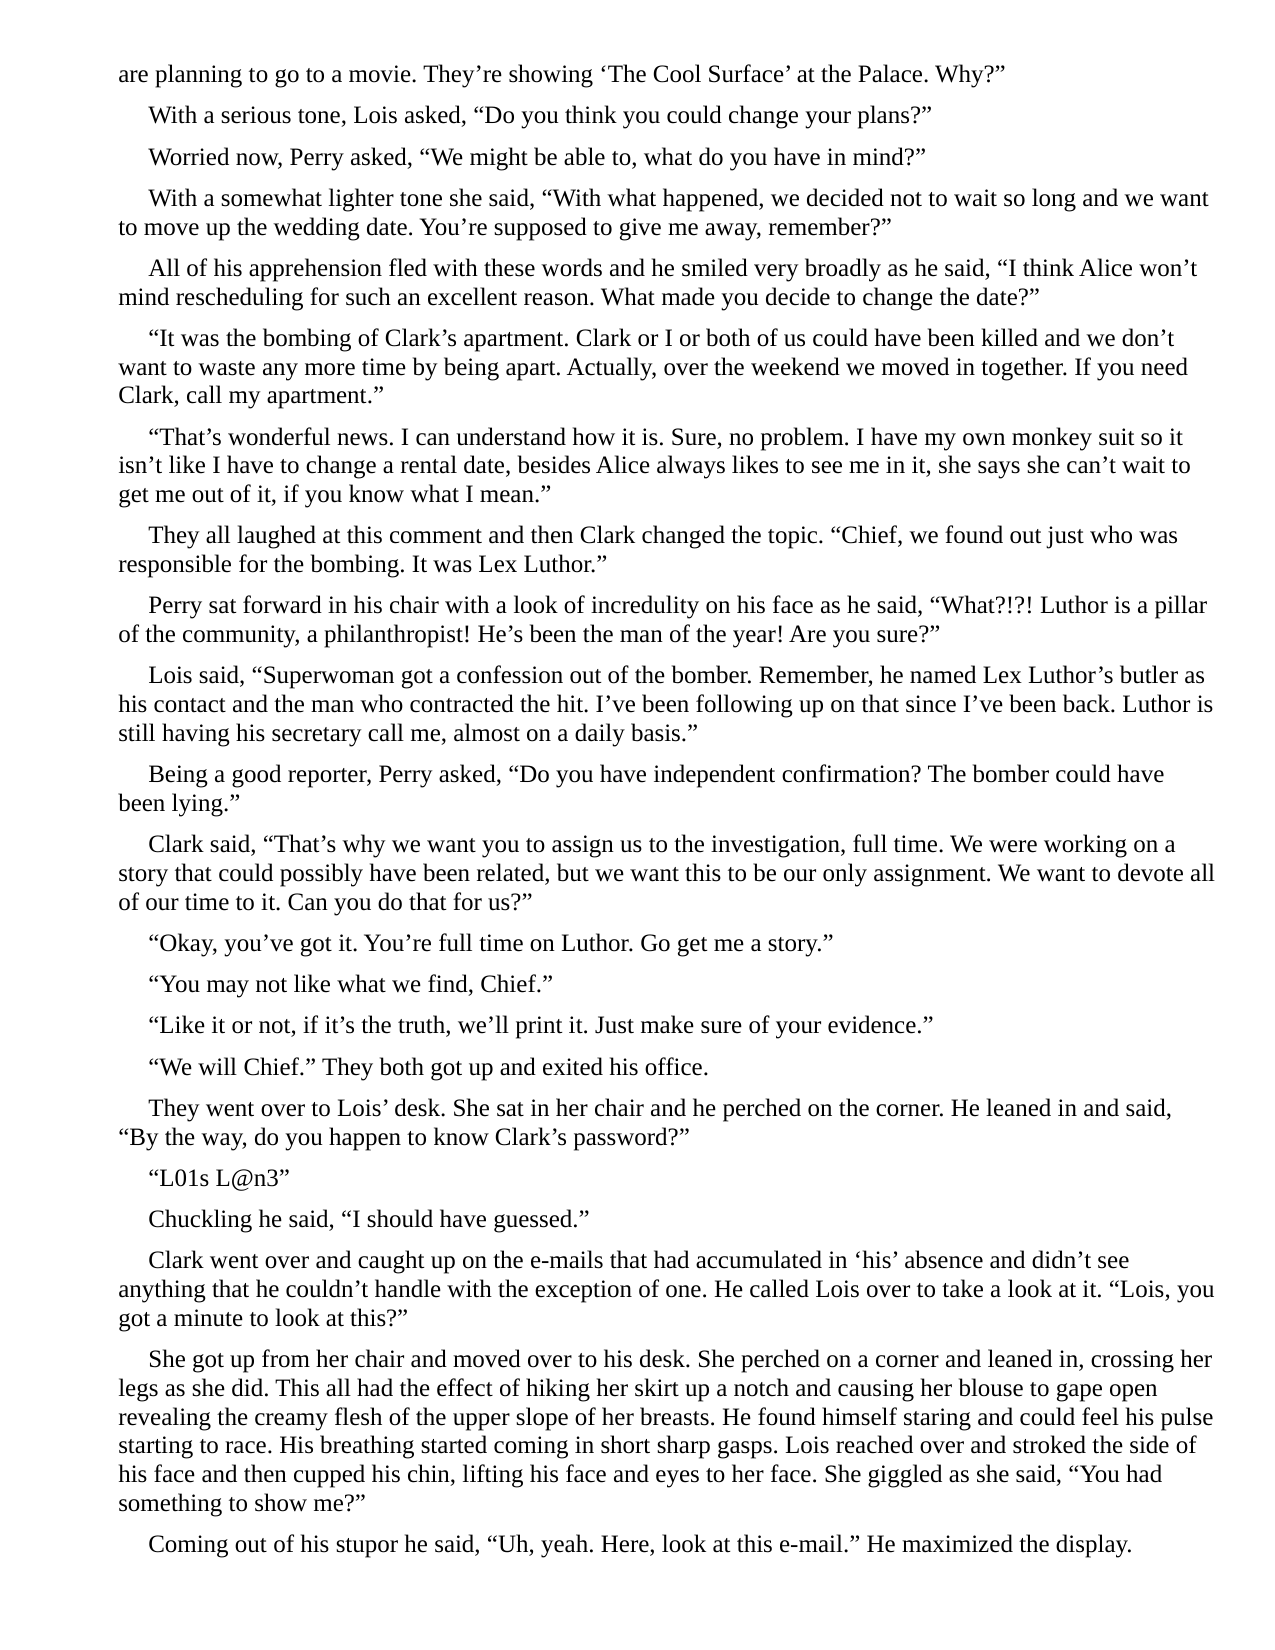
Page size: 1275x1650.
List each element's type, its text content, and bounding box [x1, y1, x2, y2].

text They went over to Lois’ desk. She sat in her chair and he perched on the corner. He leaned in and said, “By the way, do you happen to know Clark’s password?” [118, 1093, 1216, 1150]
text Being a good reporter, Perry asked, “Do you have independent confirmation? The bomber could have been lying.” [118, 759, 1216, 817]
text All of his apprehension fled with these words and he smiled very broadly as he said, “I think Alice won’t mind rescheduling for such an excellent reason. What made you decide to change the date?” [118, 253, 1216, 310]
text She got up from her chair and moved over to his desk. She perched on a corner and leaned in, crossing her legs as she did. This all had the effect of hiking her skirt up a notch and causing her blouse to gape open revealing the creamy flesh of the upper slope of her breasts. He found himself staring and could feel his pulse starting to race. His breathing started coming in short sharp gasps. Lois reached over and stroked the side of his face and then cupped his chin, lifting his face and eyes to her face. She giggled as she said, “You had something to show me?” [118, 1344, 1216, 1517]
text “That’s wonderful news. I can understand how it is. Sure, no problem. I have my own monkey suit so it isn’t like I have to change a rental date, besides Alice always likes to see me in it, she says she can’t wait to get me out of it, if you know what I mean.” [118, 422, 1216, 508]
text Chuckling he said, “I should have guessed.” [118, 1204, 1216, 1233]
text are planning to go to a movie. They’re showing ‘The Cool Surface’ at the Palace. Why?” [118, 59, 1216, 88]
text With a somewhat lighter tone she said, “With what happened, we decided not to wait so long and we want to move up the wedding date. You’re supposed to give me away, remember?” [118, 183, 1216, 240]
text Clark went over and caught up on the e-mails that had accumulated in ‘his’ absence and didn’t see anything that he couldn’t handle with the exception of one. He called Lois over to take a look at it. “Lois, you got a minute to look at this?” [118, 1245, 1216, 1332]
text They all laughed at this comment and then Clark changed the topic. “Chief, we found out just who was responsible for the bombing. It was Lex Luthor.” [118, 520, 1216, 578]
text With a serious tone, Lois asked, “Do you think you could change your plans?” [118, 100, 1216, 129]
text “We will Chief.” They both got up and exited his office. [118, 1052, 1216, 1080]
text Clark said, “That’s why we want you to assign us to the investigation, full time. We were working on a story that could possibly have been related, but we want this to be our only assignment. We want to devote all of our time to it. Can you do that for us?” [118, 829, 1216, 915]
text Worried now, Perry asked, “We might be able to, what do you have in mind?” [118, 142, 1216, 170]
text “It was the bombing of Clark’s apartment. Clark or I or both of us could have been killed and we don’t want to waste any more time by being apart. Actually, over the weekend we moved in together. If you need Clark, call my apartment.” [118, 323, 1216, 409]
text “Okay, you’ve got it. You’re full time on Luthor. Go get me a story.” [118, 928, 1216, 957]
text “Like it or not, if it’s the truth, we’ll print it. Just make sure of your evidence.” [118, 1010, 1216, 1039]
text Coming out of his stupor he said, “Uh, yeah. Here, look at this e-mail.” He maximized the display. [118, 1529, 1216, 1558]
text Lois said, “Superwoman got a confession out of the bomber. Remember, he named Lex Luthor’s butler as his contact and the man who contracted the hit. I’ve been following up on that since I’ve been back. Luthor is still having his secretary call me, almost on a daily basis.” [118, 660, 1216, 747]
text “You may not like what we find, Chief.” [118, 969, 1216, 998]
text “L01s L@n3” [118, 1163, 1216, 1192]
text Perry sat forward in his chair with a look of incredulity on his face as he said, “What?!?! Luthor is a pillar of the community, a philanthropist! He’s been the man of the year! Are you sure?” [118, 590, 1216, 648]
